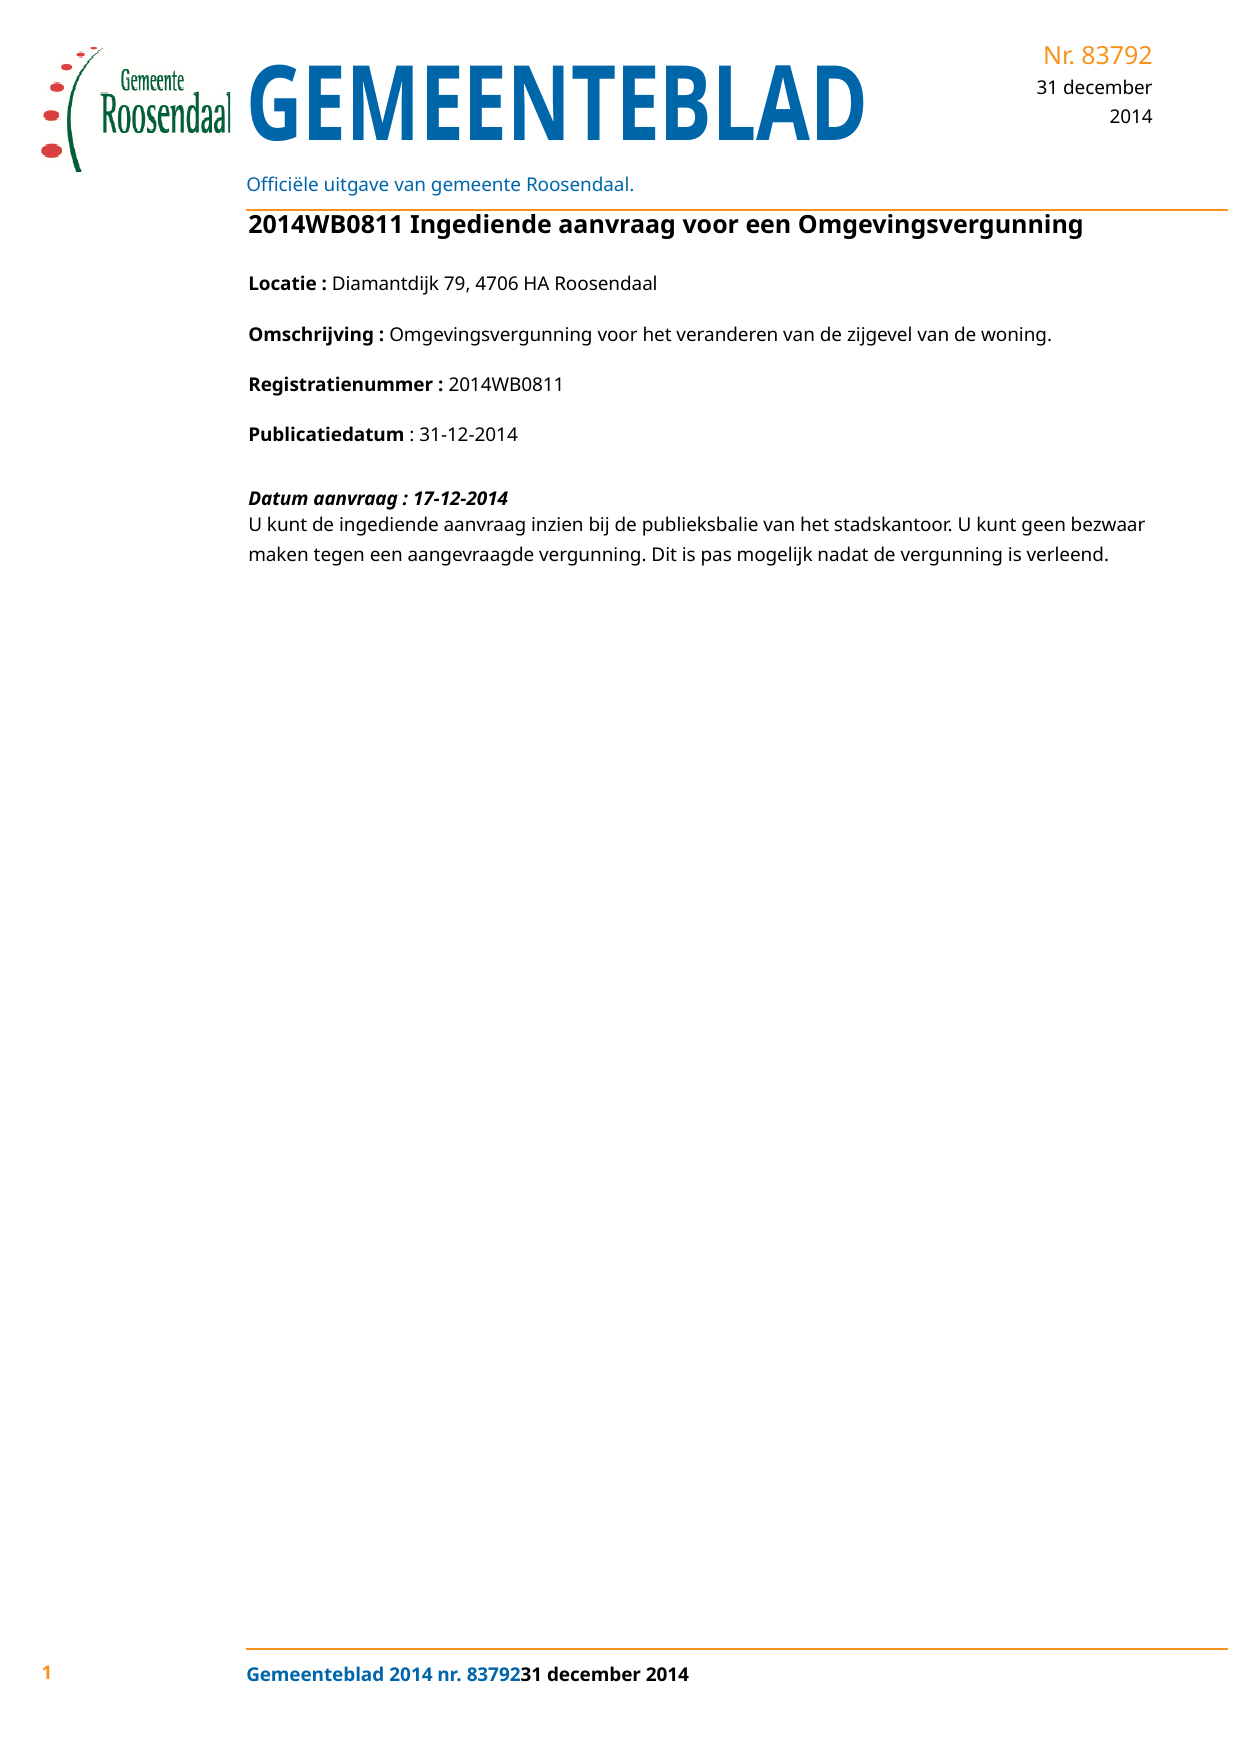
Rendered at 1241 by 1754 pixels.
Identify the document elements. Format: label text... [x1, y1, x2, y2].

text 2014WB0811 Ingediende aanvraag voor een Omgevingsvergunning [248, 211, 1152, 241]
text Publicatiedatum : 31-12-2014 [248, 422, 1152, 447]
text Locatie : Diamantdijk 79, 4706 HA Roosendaal [248, 270, 1152, 296]
text Omschrijving : Omgevingsvergunning voor het veranderen van de zijgevel van de woning. [248, 321, 1152, 346]
picture [41, 47, 231, 172]
text Datum aanvraag : 17-12-2014 [248, 486, 1152, 511]
text U kunt de ingediende aanvraag inzien bij de publieksbalie van het stadskantoor. U kunt geen bezwaar maken tegen een aangevraagde vergunning. Dit is pas mogelijk nadat de vergunning is verleend. [248, 511, 1152, 567]
text Registratienummer : 2014WB0811 [248, 371, 1152, 397]
